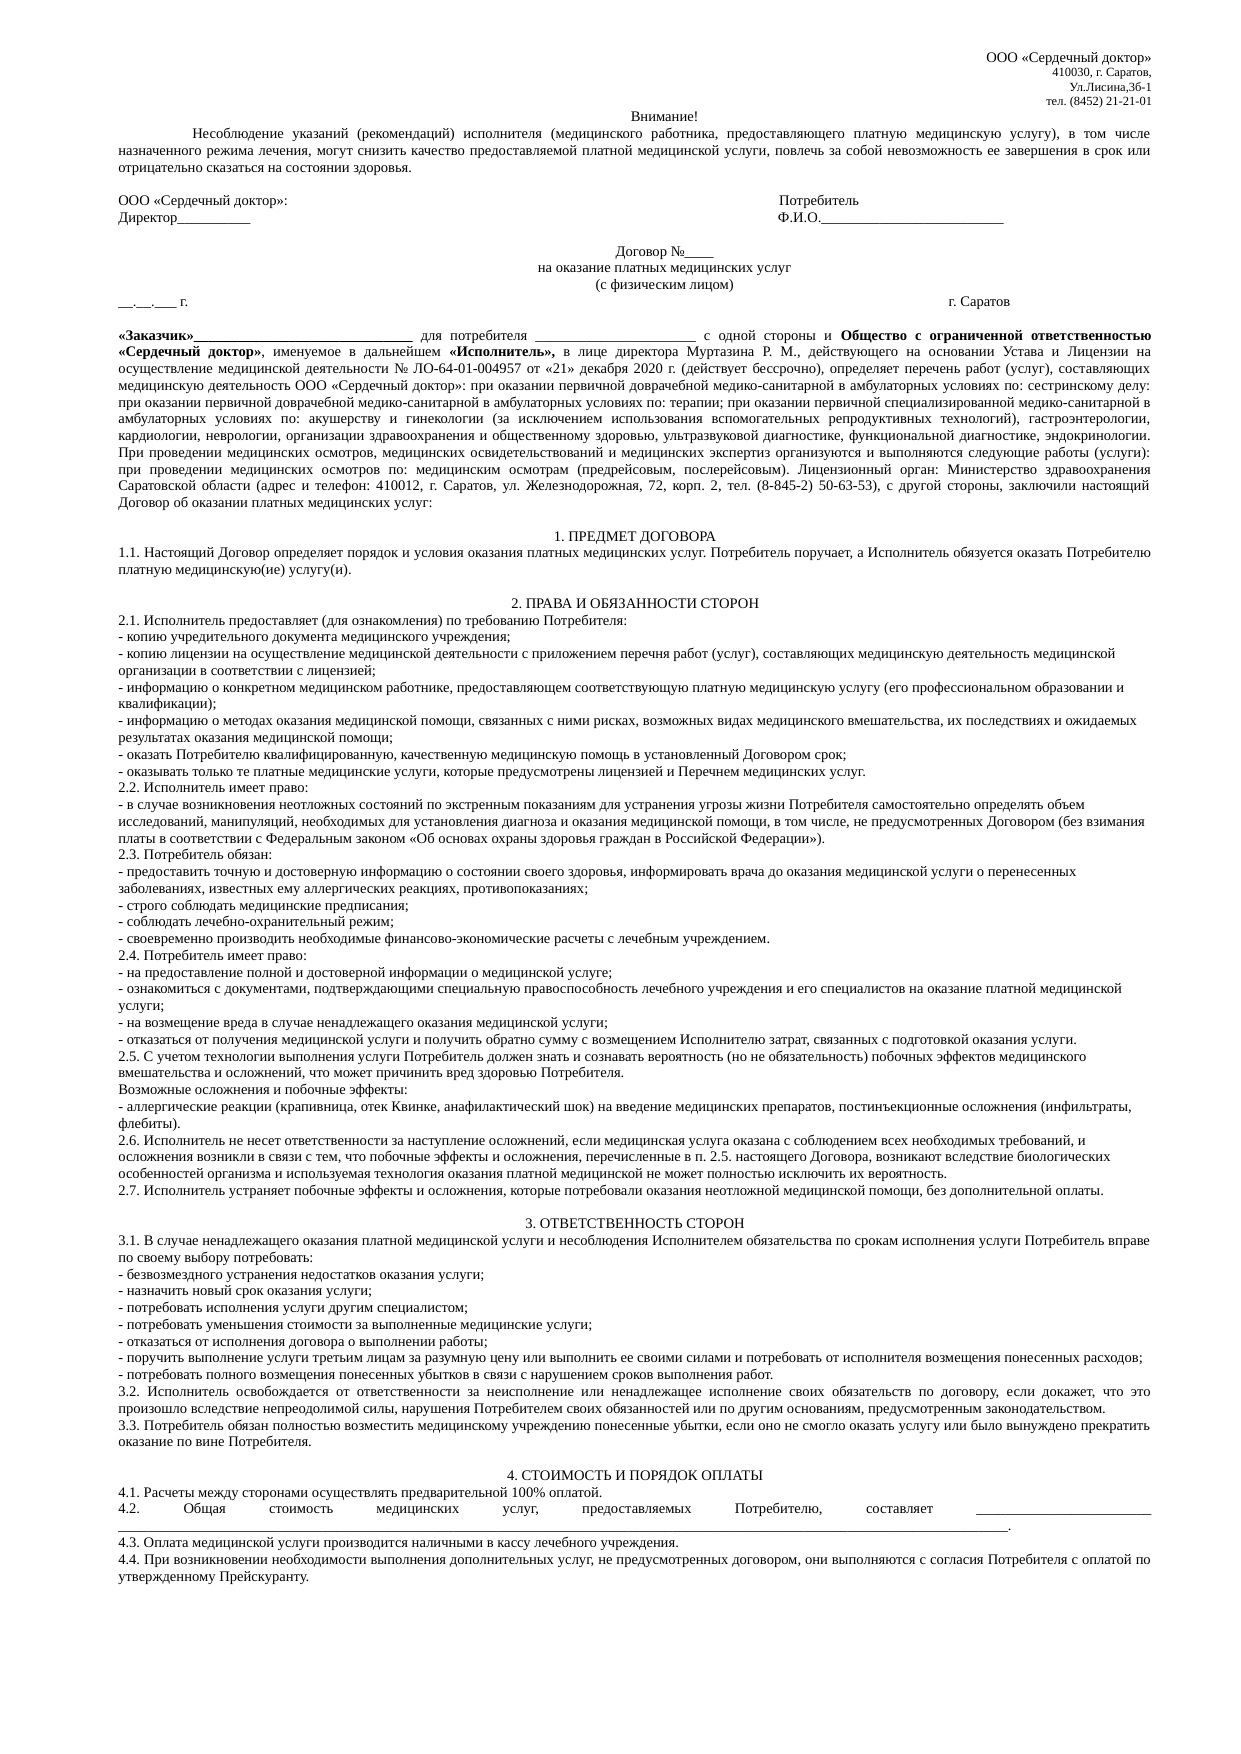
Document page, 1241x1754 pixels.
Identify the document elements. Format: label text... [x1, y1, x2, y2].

text 3.1. В случае ненадлежащего оказания платной медицинской услуги и несоблюдения Исполнителем обязательства по срокам исполнения услуги Потребитель вправе по своему выбору потребовать: [118, 1232, 1152, 1265]
text 1.1. Настоящий Договор определяет порядок и условия оказания платных медицинских услуг. Потребитель поручает, а Исполнитель обязуется оказать Потребителю платную медицинскую(ие) услугу(и). [118, 544, 1152, 578]
text - отказаться от исполнения договора о выполнении работы; [118, 1332, 1152, 1349]
text - копию лицензии на осуществление медицинской деятельности с приложением перечня работ (услуг), составляющих медицинскую деятельность медицинской организации в соответствии с лицензией; [118, 645, 1152, 678]
text 3. ОТВЕТСТВЕННОСТЬ СТОРОН [118, 1215, 1152, 1232]
text 2.6. Исполнитель не несет ответственности за наступление осложнений, если медицинская услуга оказана с соблюдением всех необходимых требований, и осложнения возникли в связи с тем, что побочные эффекты и осложнения, перечисленные в п. 2.5. настоящего Договора, возникают вследствие биологических особенностей организма и используемая технология оказания платной медицинской не может полностью исключить их вероятность. [118, 1131, 1152, 1182]
text - безвозмездного устранения недостатков оказания услуги; [118, 1265, 1152, 1282]
text 1. ПРЕДМЕТ ДОГОВОРА [118, 527, 1152, 544]
text 410030, г. Саратов, [177, 65, 1152, 79]
text - предоставить точную и достоверную информацию о состоянии своего здоровья, информировать врача до оказания медицинской услуги о перенесенных заболеваниях, известных ему аллергических реакциях, противопоказаниях; [118, 863, 1152, 896]
text - потребовать полного возмещения понесенных убытков в связи с нарушением сроков выполнения работ. [118, 1366, 1152, 1383]
text Директор__________ Ф.И.О._________________________ [118, 209, 1152, 226]
text 4. СТОИМОСТЬ И ПОРЯДОК ОПЛАТЫ [118, 1467, 1152, 1483]
text - потребовать уменьшения стоимости за выполненные медицинские услуги; [118, 1316, 1152, 1332]
text - аллергические реакции (крапивница, отек Квинке, анафилактический шок) на введение медицинских препаратов, постинъекционные осложнения (инфильтраты, флебиты). [118, 1098, 1152, 1131]
text 3.3. Потребитель обязан полностью возместить медицинскому учреждению понесенные убытки, если оно не смогло оказать услугу или было вынуждено прекратить оказание по вине Потребителя. [118, 1416, 1152, 1450]
text «Заказчик»______________________________ для потребителя ______________________ с одной стороны и Общество с ограниченной ответственностью «Сердечный доктор», именуемое в дальнейшем «Исполнитель», в лице директора Муртазина Р. М., действующего на основании Устава и Лицензии на осуществление медицинской деятельности № ЛО-64-01-004957 от «21» декабря 2020 г. (действует бессрочно), определяет перечень работ (услуг), составляющих медицинскую деятельность ООО «Сердечный доктор»: при оказании первичной доврачебной медико-санитарной в амбулаторных условиях по: сестринскому делу: при оказании первичной доврачебной медико-санитарной в амбулаторных условиях по: терапии; при оказании первичной специализированной медико-санитарной в амбулаторных условиях по: акушерству и гинекологии (за исключением использования вспомогательных репродуктивных технологий), гастроэнтерологии, кардиологии, неврологии, организации здравоохранения и общественному здоровью, ультразвуковой диагностике, функциональной диагностике, эндокринологии. При проведении медицинских осмотров, медицинских освидетельствований и медицинских экспертиз организуются и выполняются следующие работы (услуги): при проведении медицинских осмотров по: медицинским осмотрам (предрейсовым, послерейсовым). Лицензионный орган: Министерство здравоохранения Саратовской области (адрес и телефон: 410012, г. Саратов, ул. Железнодорожная, 72, корп. 2, тел. (8-845-2) 50-63-53), с другой стороны, заключили настоящий Договор об оказании платных медицинских услуг: [118, 326, 1152, 511]
text - своевременно производить необходимые финансово-экономические расчеты с лечебным учреждением. [118, 930, 1152, 947]
text 4.1. Расчеты между сторонами осуществлять предварительной 100% оплатой. [118, 1483, 1152, 1500]
text Договор №____ [177, 242, 1152, 259]
text - соблюдать лечебно-охранительный режим; [118, 913, 1152, 930]
text - поручить выполнение услуги третьим лицам за разумную цену или выполнить ее своими силами и потребовать от исполнителя возмещения понесенных расходов; [118, 1349, 1152, 1366]
text Несоблюдение указаний (рекомендаций) исполнителя (медицинского работника, предоставляющего платную медицинскую услугу), в том числе назначенного режима лечения, могут снизить качество предоставляемой платной медицинской услуги, повлечь за собой невозможность ее завершения в срок или отрицательно сказаться на состоянии здоровья. [118, 125, 1152, 175]
text на оказание платных медицинских услуг [177, 259, 1152, 276]
text 3.2. Исполнитель освобождается от ответственности за неисполнение или ненадлежащее исполнение своих обязательств по договору, если докажет, что это произошло вследствие непреодолимой силы, нарушения Потребителем своих обязанностей или по другим основаниям, предусмотренным законодательством. [118, 1383, 1152, 1416]
text 2. ПРАВА И ОБЯЗАННОСТИ СТОРОН [118, 594, 1152, 611]
text тел. (8452) 21-21-01 [177, 94, 1152, 108]
text - оказать Потребителю квалифицированную, качественную медицинскую помощь в установленный Договором срок; [118, 746, 1152, 762]
text - ознакомиться с документами, подтверждающими специальную правоспособность лечебного учреждения и его специалистов на оказание платной медицинской услуги; [118, 980, 1152, 1014]
text 2.2. Исполнитель имеет право: [118, 779, 1152, 796]
text 4.3. Оплата медицинской услуги производится наличными в кассу лечебного учреждения. [118, 1534, 1152, 1551]
text - копию учредительного документа медицинского учреждения; [118, 628, 1152, 645]
text - информацию о конкретном медицинском работнике, предоставляющем соответствующую платную медицинскую услугу (его профессиональном образовании и квалификации); [118, 678, 1152, 712]
text ООО «Сердечный доктор» [177, 48, 1152, 65]
text - назначить новый срок оказания услуги; [118, 1282, 1152, 1299]
text 2.5. С учетом технологии выполнения услуги Потребитель должен знать и сознавать вероятность (но не обязательность) побочных эффектов медицинского вмешательства и осложнений, что может причинить вред здоровью Потребителя. [118, 1047, 1152, 1081]
text 2.3. Потребитель обязан: [118, 846, 1152, 863]
text - строго соблюдать медицинские предписания; [118, 896, 1152, 913]
text - на предоставление полной и достоверной информации о медицинской услуге; [118, 963, 1152, 980]
text 2.1. Исполнитель предоставляет (для ознакомления) по требованию Потребителя: [118, 611, 1152, 628]
text - оказывать только те платные медицинские услуги, которые предусмотрены лицензией и Перечнем медицинских услуг. [118, 762, 1152, 779]
text - потребовать исполнения услуги другим специалистом; [118, 1299, 1152, 1316]
text - в случае возникновения неотложных состояний по экстренным показаниям для устранения угрозы жизни Потребителя самостоятельно определять объем исследований, манипуляций, необходимых для установления диагноза и оказания медицинской помощи, в том числе, не предусмотренных Договором (без взимания платы в соответствии с Федеральным законом «Об основах охраны здоровья граждан в Российской Федерации»). [118, 796, 1152, 846]
text 2.7. Исполнитель устраняет побочные эффекты и осложнения, которые потребовали оказания неотложной медицинской помощи, без дополнительной оплаты. [118, 1182, 1152, 1198]
text Возможные осложнения и побочные эффекты: [118, 1081, 1152, 1098]
text 4.2. Общая стоимость медицинских услуг, предоставляемых Потребителю, составляет ________________________ __________________________________________________________________________________________________________________________. [118, 1500, 1152, 1534]
text Внимание! [177, 108, 1152, 125]
text - на возмещение вреда в случае ненадлежащего оказания медицинской услуги; [118, 1014, 1152, 1031]
text 4.4. При возникновении необходимости выполнения дополнительных услуг, не предусмотренных договором, они выполняются с согласия Потребителя с оплатой по утвержденному Прейскуранту. [118, 1551, 1152, 1584]
text 2.4. Потребитель имеет право: [118, 947, 1152, 963]
text - информацию о методах оказания медицинской помощи, связанных с ними рисках, возможных видах медицинского вмешательства, их последствиях и ожидаемых результатах оказания медицинской помощи; [118, 712, 1152, 746]
text __.__.___ г. г. Саратов [118, 293, 1152, 309]
text - отказаться от получения медицинской услуги и получить обратно сумму с возмещением Исполнителю затрат, связанных с подготовкой оказания услуги. [118, 1031, 1152, 1047]
text ООО «Сердечный доктор»: Потребитель [118, 192, 1152, 209]
text (с физическим лицом) [177, 276, 1152, 293]
text Ул.Лисина,3б-1 [177, 79, 1152, 94]
